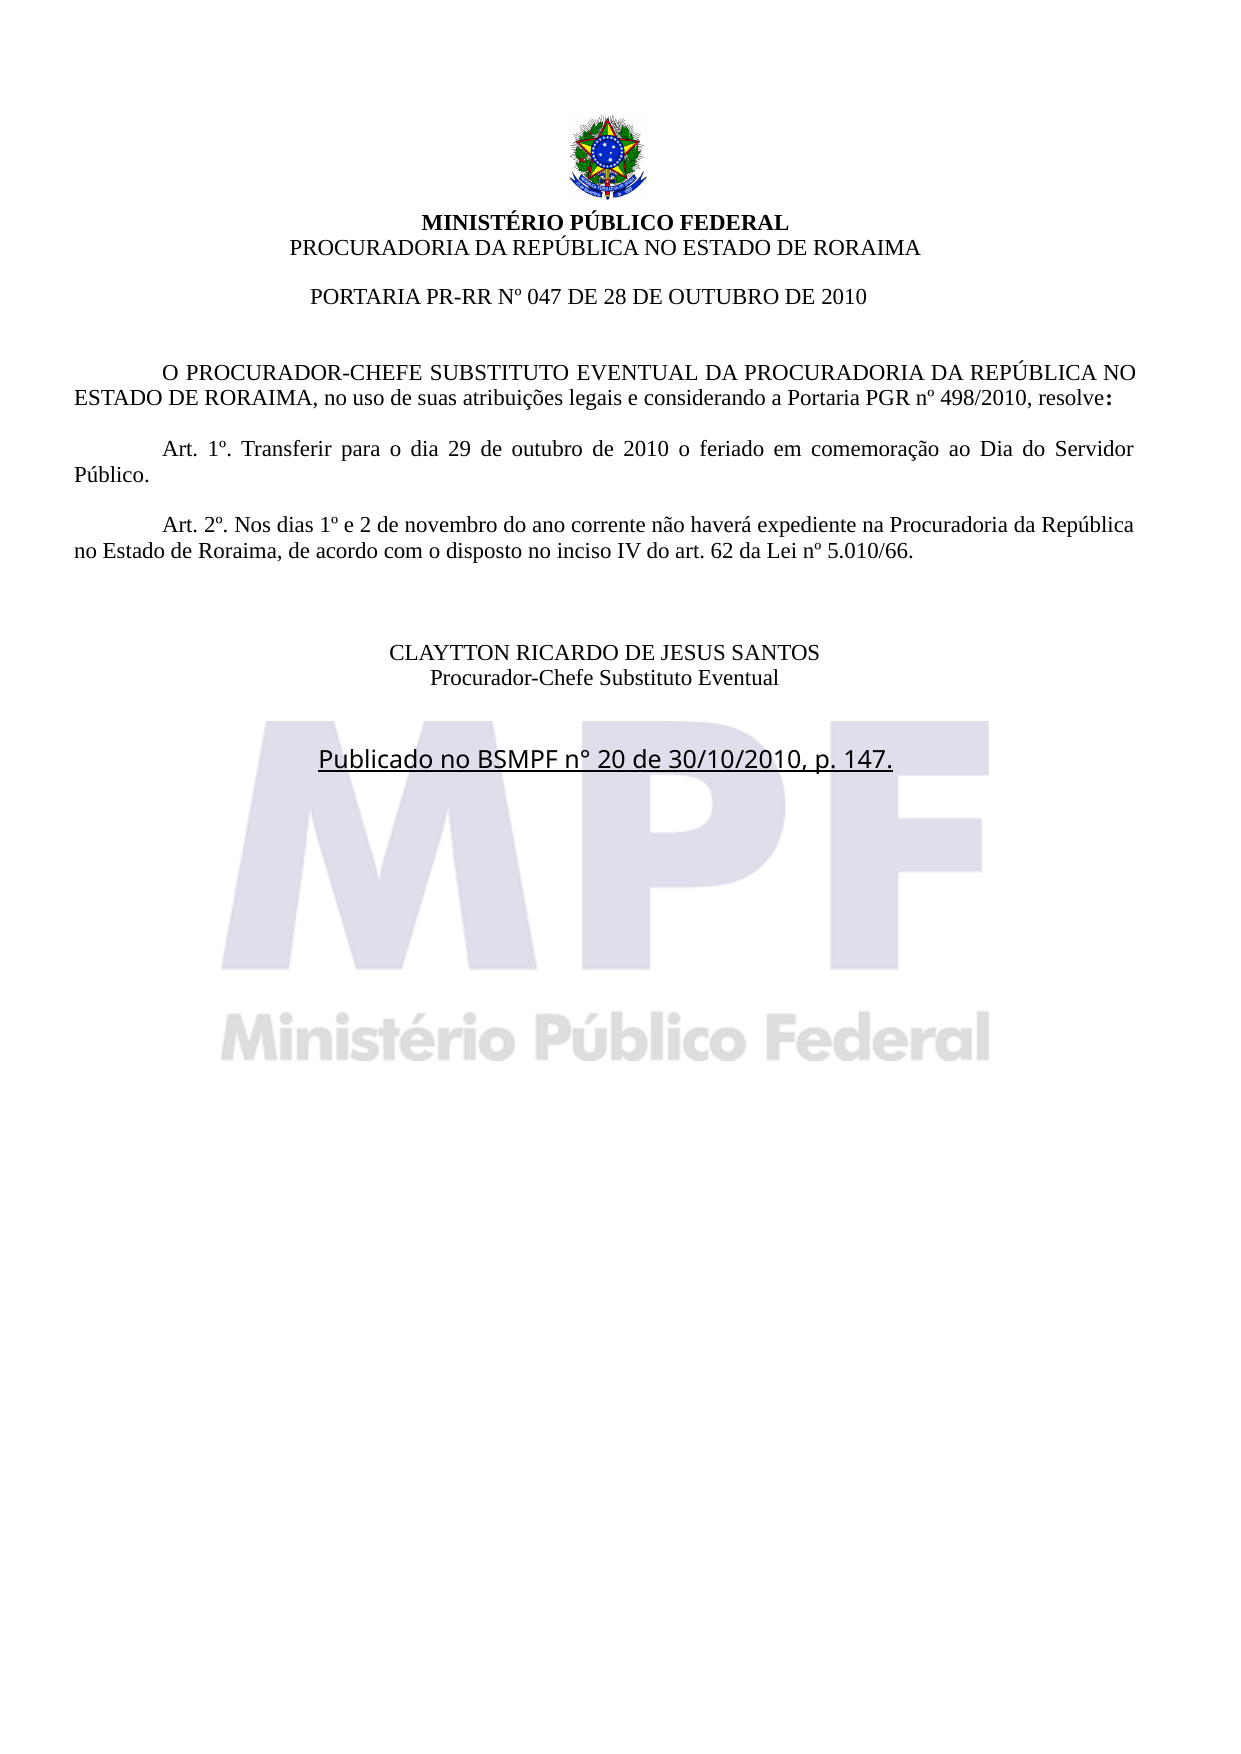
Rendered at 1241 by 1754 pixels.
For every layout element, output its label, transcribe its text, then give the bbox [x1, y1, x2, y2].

picture [565, 112, 649, 201]
text Art. 1º. Transferir para o dia 29 de outubro de 2010 o feriado em comemoração ao Dia do Servidor Público. [74, 436, 1137, 487]
text CLAYTTON RICARDO DE JESUS SANTOS [72, 639, 1137, 665]
picture [221, 775, 989, 1061]
text PORTARIA PR-RR nº 047 DE 28 DE OUTUBRO de 2010 [74, 284, 1137, 309]
text Procurador-Chefe Substituto Eventual [72, 665, 1137, 690]
picture [221, 721, 989, 741]
text Art. 2º. Nos dias 1º e 2 de novembro do ano corrente não haverá expediente na Procuradoria da República no Estado de Roraima, de acordo com o disposto no inciso IV do art. 62 da Lei nº 5.010/66. [74, 512, 1137, 563]
text O PROCURADOR-CHEFE SUBSTITUTO EVENTUAL DA PROCURADORIA DA REPÚBLICA NO ESTADO DE RORAIMA, no uso de suas atribuições legais e considerando a Portaria PGR nº 498/2010, resolve: [74, 360, 1137, 411]
text Publicado no BSMPF n° 20 de 30/10/2010, p. 147. [74, 741, 1137, 775]
